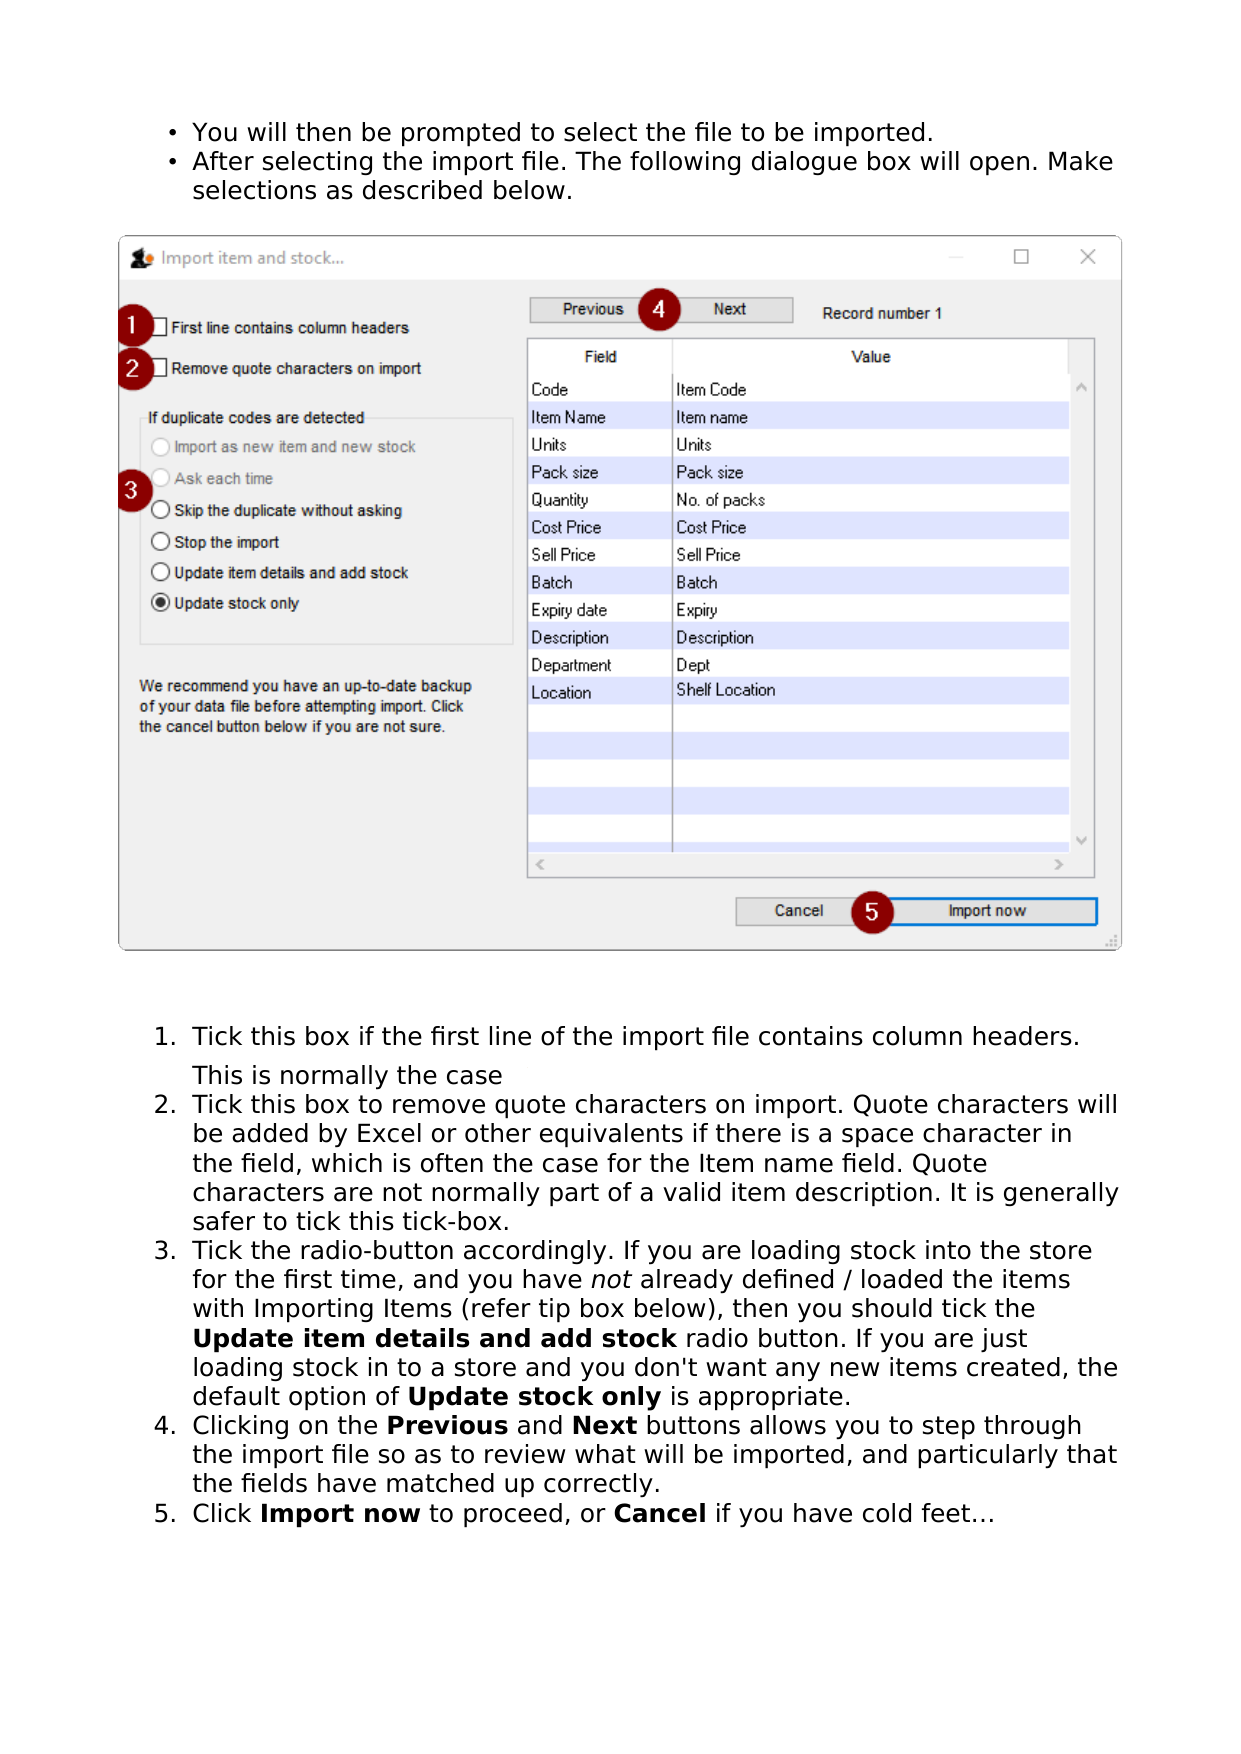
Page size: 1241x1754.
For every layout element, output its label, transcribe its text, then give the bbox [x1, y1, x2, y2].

list Tick this box if the first line of the import file contains column headers. This is normally the case [177, 1022, 1122, 1090]
list Clicking on the Previous and Next buttons allows you to step through the import file so as to review what will be imported, and particularly that the fields have matched up correctly. [177, 1411, 1122, 1499]
list After selecting the import file. The following dialogue box will open. Make selections as described below. [177, 147, 1122, 206]
list Click Import now to proceed, or Cancel if you have cold feet… [177, 1499, 1122, 1528]
list Tick the radio-button accordingly. If you are loading stock into the store for the first time, and you have not already defined / loaded the items with Importing Items (refer tip box below), then you should tick the Update item details and add stock radio button. If you are just loading stock in to a store and you don't want any new items created, the default option of Update stock only is appropriate. [177, 1236, 1122, 1411]
list You will then be prompted to select the file to be imported. [177, 118, 1122, 147]
list Tick this box to remove quote characters on import. Quote characters will be added by Excel or other equivalents if there is a space character in the field, which is often the case for the Item name field. Quote characters are not normally part of a valid item description. It is generally safer to tick this tick-box. [177, 1090, 1122, 1236]
picture [118, 235, 1123, 951]
